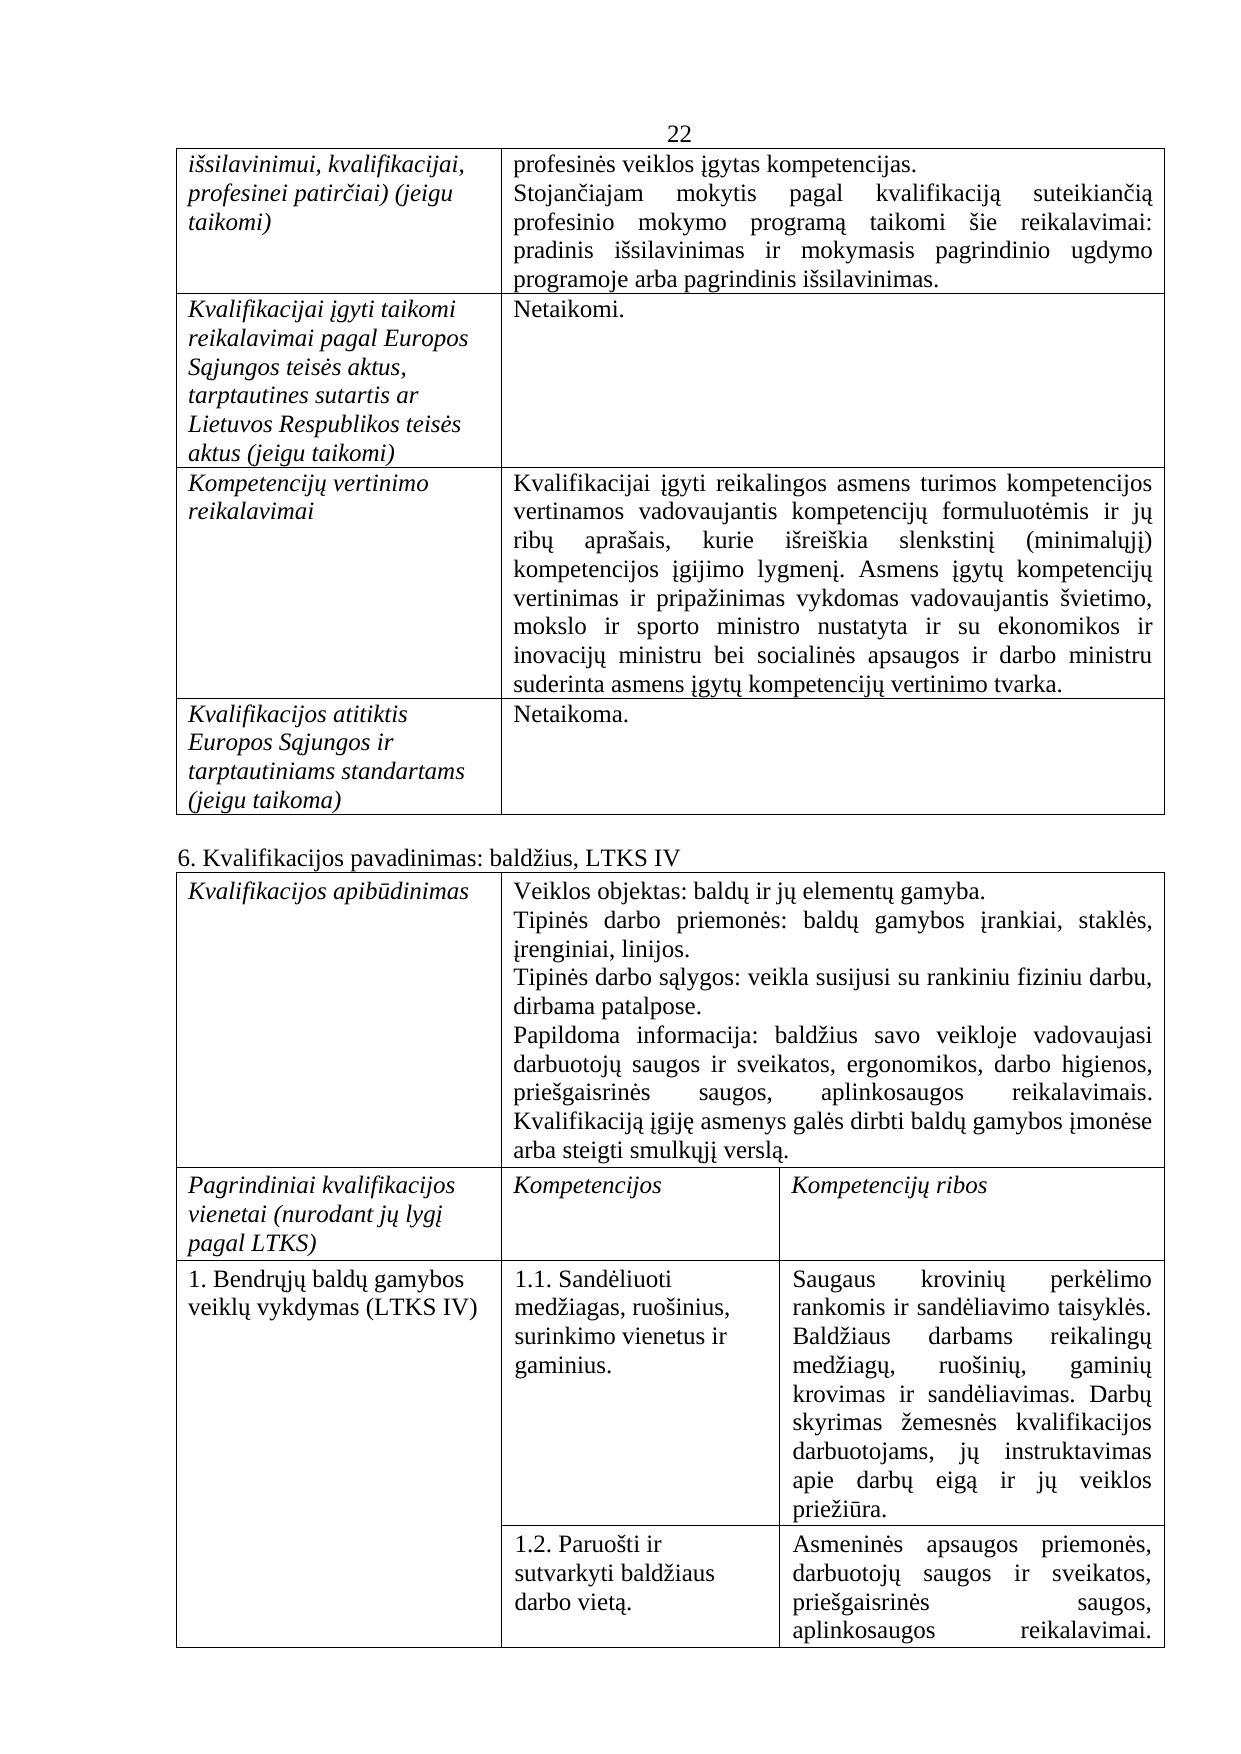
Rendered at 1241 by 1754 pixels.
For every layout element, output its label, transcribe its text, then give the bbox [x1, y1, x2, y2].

table_cell Netaikomi. [502, 294, 1164, 467]
table_cell Kompetencijų ribos [780, 1168, 1164, 1260]
text 6. Kvalifikacijos pavadinimas: baldžius, LTKS IV [177, 843, 1181, 872]
table_cell Saugaus krovinių perkėlimo rankomis ir sandėliavimo taisyklės. Baldžiaus darbams reikalingų medžiagų, ruošinių, gaminių krovimas ir sandėliavimas. Darbų skyrimas žemesnės kvalifikacijos darbuotojams, jų instruktavimas apie darbų eigą ir jų veiklos priežiūra. [780, 1261, 1164, 1525]
table_cell profesinės veiklos įgytas kompetencijas. Stojančiajam mokytis pagal kvalifikaciją suteikiančią profesinio mokymo programą taikomi šie reikalavimai: pradinis išsilavinimas ir mokymasis pagrindinio ugdymo programoje arba pagrindinis išsilavinimas. [502, 149, 1164, 293]
table_cell 1.1. Sandėliuoti medžiagas, ruošinius, surinkimo vienetus ir gaminius. [502, 1261, 779, 1525]
table_cell Netaikoma. [502, 699, 1164, 814]
table_cell Kvalifikacijai įgyti taikomi reikalavimai pagal Europos Sąjungos teisės aktus, tarptautines sutartis ar Lietuvos Respublikos teisės aktus (jeigu taikomi) [177, 294, 501, 467]
table_cell Kvalifikacijos atitiktis Europos Sąjungos ir tarptautiniams standartams (jeigu taikoma) [177, 699, 501, 814]
table_header Kvalifikacijos apibūdinimas [177, 873, 501, 1167]
table_cell išsilavinimui, kvalifikacijai, profesinei patirčiai) (jeigu taikomi) [177, 149, 501, 293]
table_cell Kompetencijos [502, 1168, 779, 1260]
table_cell Kvalifikacijai įgyti reikalingos asmens turimos kompetencijos vertinamos vadovaujantis kompetencijų formuluotėmis ir jų ribų aprašais, kurie išreiškia slenkstinį (minimalųjį) kompetencijos įgijimo lygmenį. Asmens įgytų kompetencijų vertinimas ir pripažinimas vykdomas vadovaujantis švietimo, mokslo ir sporto ministro nustatyta ir su ekonomikos ir inovacijų ministru bei socialinės apsaugos ir darbo ministru suderinta asmens įgytų kompetencijų vertinimo tvarka. [502, 468, 1164, 698]
table_cell Asmeninės apsaugos priemonės, darbuotojų saugos ir sveikatos, priešgaisrinės saugos, aplinkosaugos reikalavimai. [780, 1526, 1164, 1647]
table_cell Kompetencijų vertinimo reikalavimai [177, 468, 501, 698]
table_cell 1. Bendrųjų baldų gamybos veiklų vykdymas (LTKS IV) [177, 1261, 501, 1647]
table_cell 1.2. Paruošti ir sutvarkyti baldžiaus darbo vietą. [502, 1526, 779, 1647]
table_cell Pagrindiniai kvalifikacijos vienetai (nurodant jų lygį pagal LTKS) [177, 1168, 501, 1260]
table_header Veiklos objektas: baldų ir jų elementų gamyba. Tipinės darbo priemonės: baldų gamybos įrankiai, staklės, įrenginiai, linijos. Tipinės darbo sąlygos: veikla susijusi su rankiniu fiziniu darbu, dirbama patalpose. Papildoma informacija: baldžius savo veikloje vadovaujasi darbuotojų saugos ir sveikatos, ergonomikos, darbo higienos, priešgaisrinės saugos, aplinkosaugos reikalavimais. Kvalifikaciją įgiję asmenys galės dirbti baldų gamybos įmonėse arba steigti smulkųjį verslą. [502, 873, 1164, 1167]
